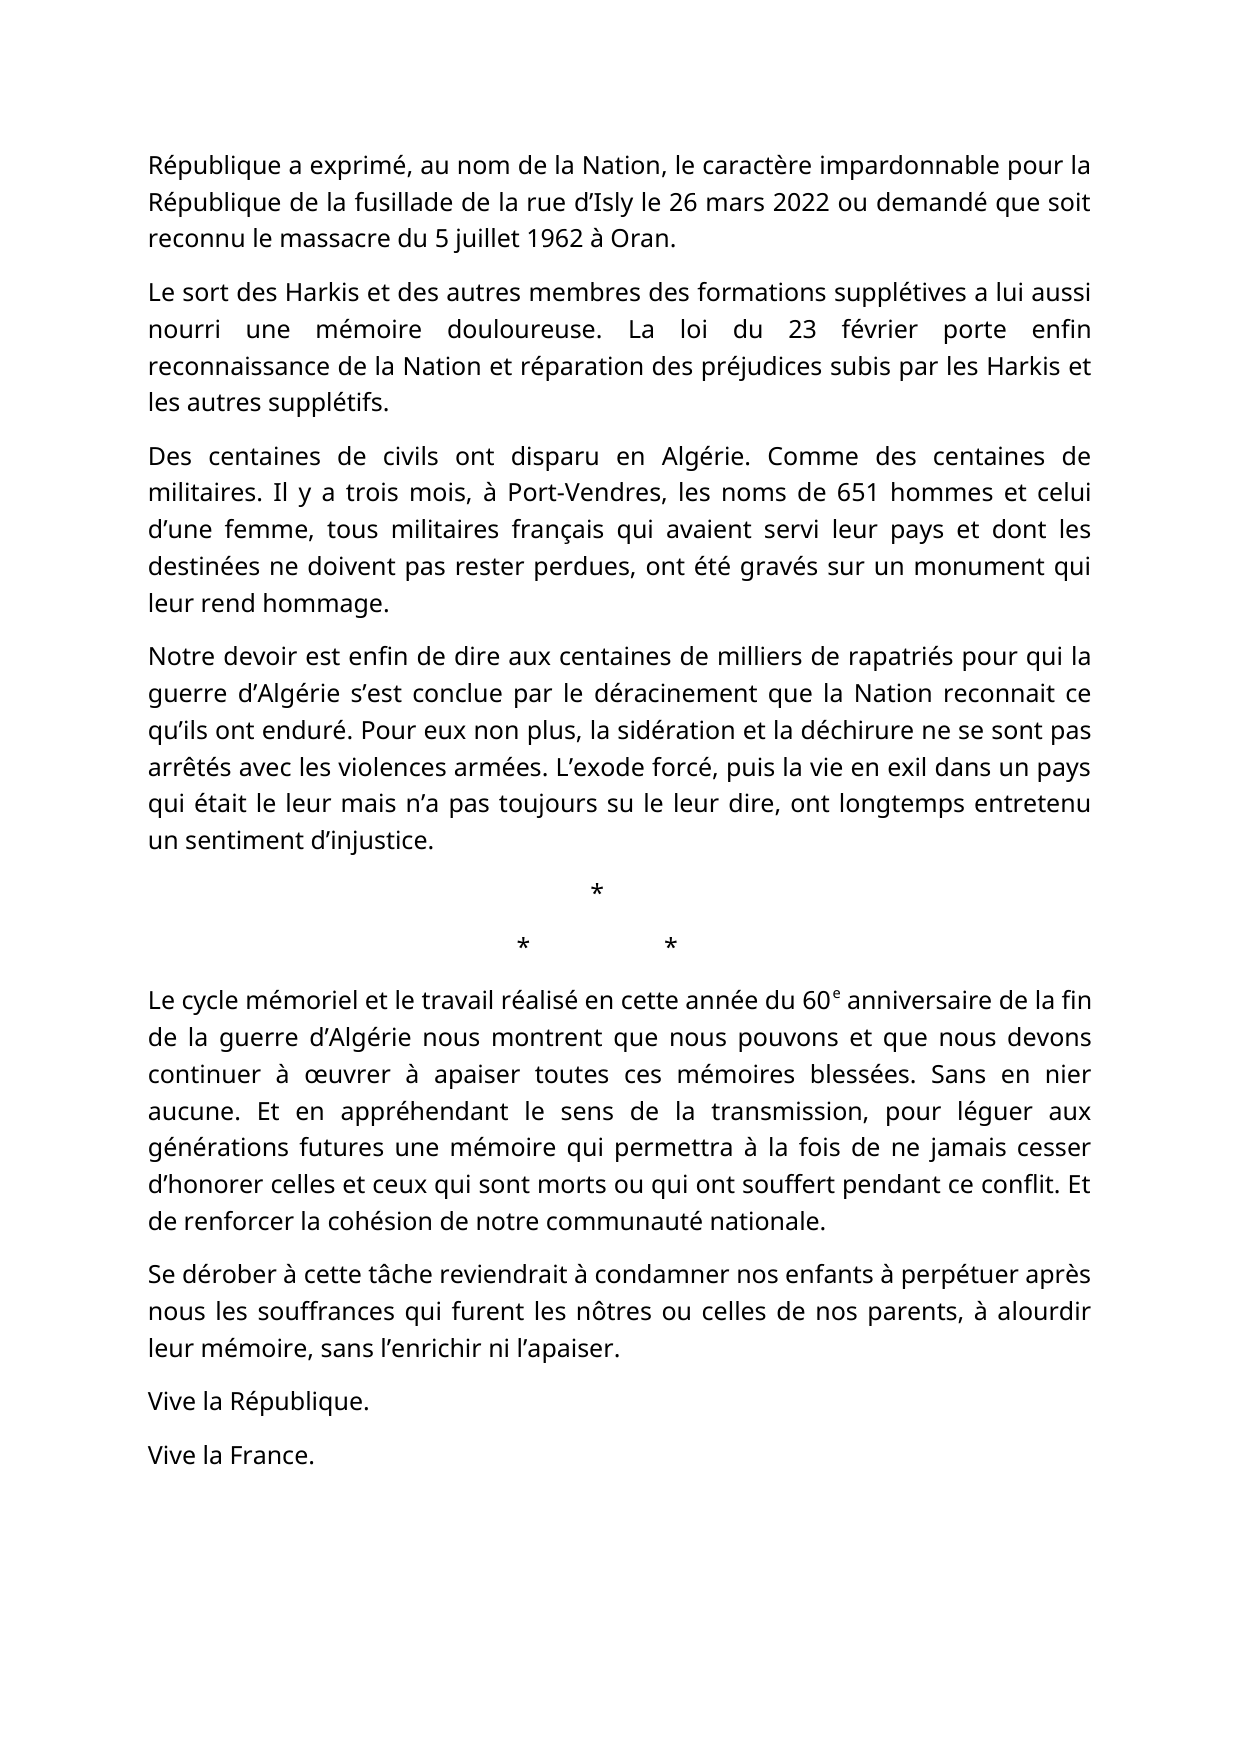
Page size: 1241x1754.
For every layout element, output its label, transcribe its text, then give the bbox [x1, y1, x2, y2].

text * [516, 876, 1093, 910]
text Notre devoir est enfin de dire aux centaines de milliers de rapatriés pour qui la guerre d’Algérie s’est conclue par le déracinement que la Nation reconnait ce qu’ils ont enduré. Pour eux non plus, la sidération et la déchirure ne se sont pas arrêtés avec les violences armées. L’exode forcé, puis la vie en exil dans un pays qui était le leur mais n’a pas toujours su le leur dire, ont longtemps entretenu un sentiment d’injustice. [148, 639, 1093, 857]
text Le sort des Harkis et des autres membres des formations supplétives a lui aussi nourri une mémoire douloureuse. La loi du 23 février porte enfin reconnaissance de la Nation et réparation des préjudices subis par les Harkis et les autres supplétifs. [148, 274, 1093, 419]
text Vive la France. [148, 1437, 1093, 1472]
text Vive la République. [148, 1384, 1093, 1418]
text Se dérober à cette tâche reviendrait à condamner nos enfants à perpétuer après nous les souffrances qui furent les nôtres ou celles de nos parents, à alourdir leur mémoire, sans l’enrichir ni l’apaiser. [148, 1257, 1093, 1365]
text * * [443, 929, 1093, 964]
text Des centaines de civils ont disparu en Algérie. Comme des centaines de militaires. Il y a trois mois, à Port-Vendres, les noms de 651 hommes et celui d’une femme, tous militaires français qui avaient servi leur pays et dont les destinées ne doivent pas rester perdues, ont été gravés sur un monument qui leur rend hommage. [148, 438, 1093, 619]
text République a exprimé, au nom de la Nation, le caractère impardonnable pour la République de la fusillade de la rue d’Isly le 26 mars 2022 ou demandé que soit reconnu le massacre du 5 juillet 1962 à Oran. [148, 148, 1093, 255]
text Le cycle mémoriel et le travail réalisé en cette année du 60e anniversaire de la fin de la guerre d’Algérie nous montrent que nous pouvons et que nous devons continuer à œuvrer à apaiser toutes ces mémoires blessées. Sans en nier aucune. Et en appréhendant le sens de la transmission, pour léguer aux générations futures une mémoire qui permettra à la fois de ne jamais cesser d’honorer celles et ceux qui sont morts ou qui ont souffert pendant ce conflit. Et de renforcer la cohésion de notre communauté nationale. [148, 983, 1093, 1238]
